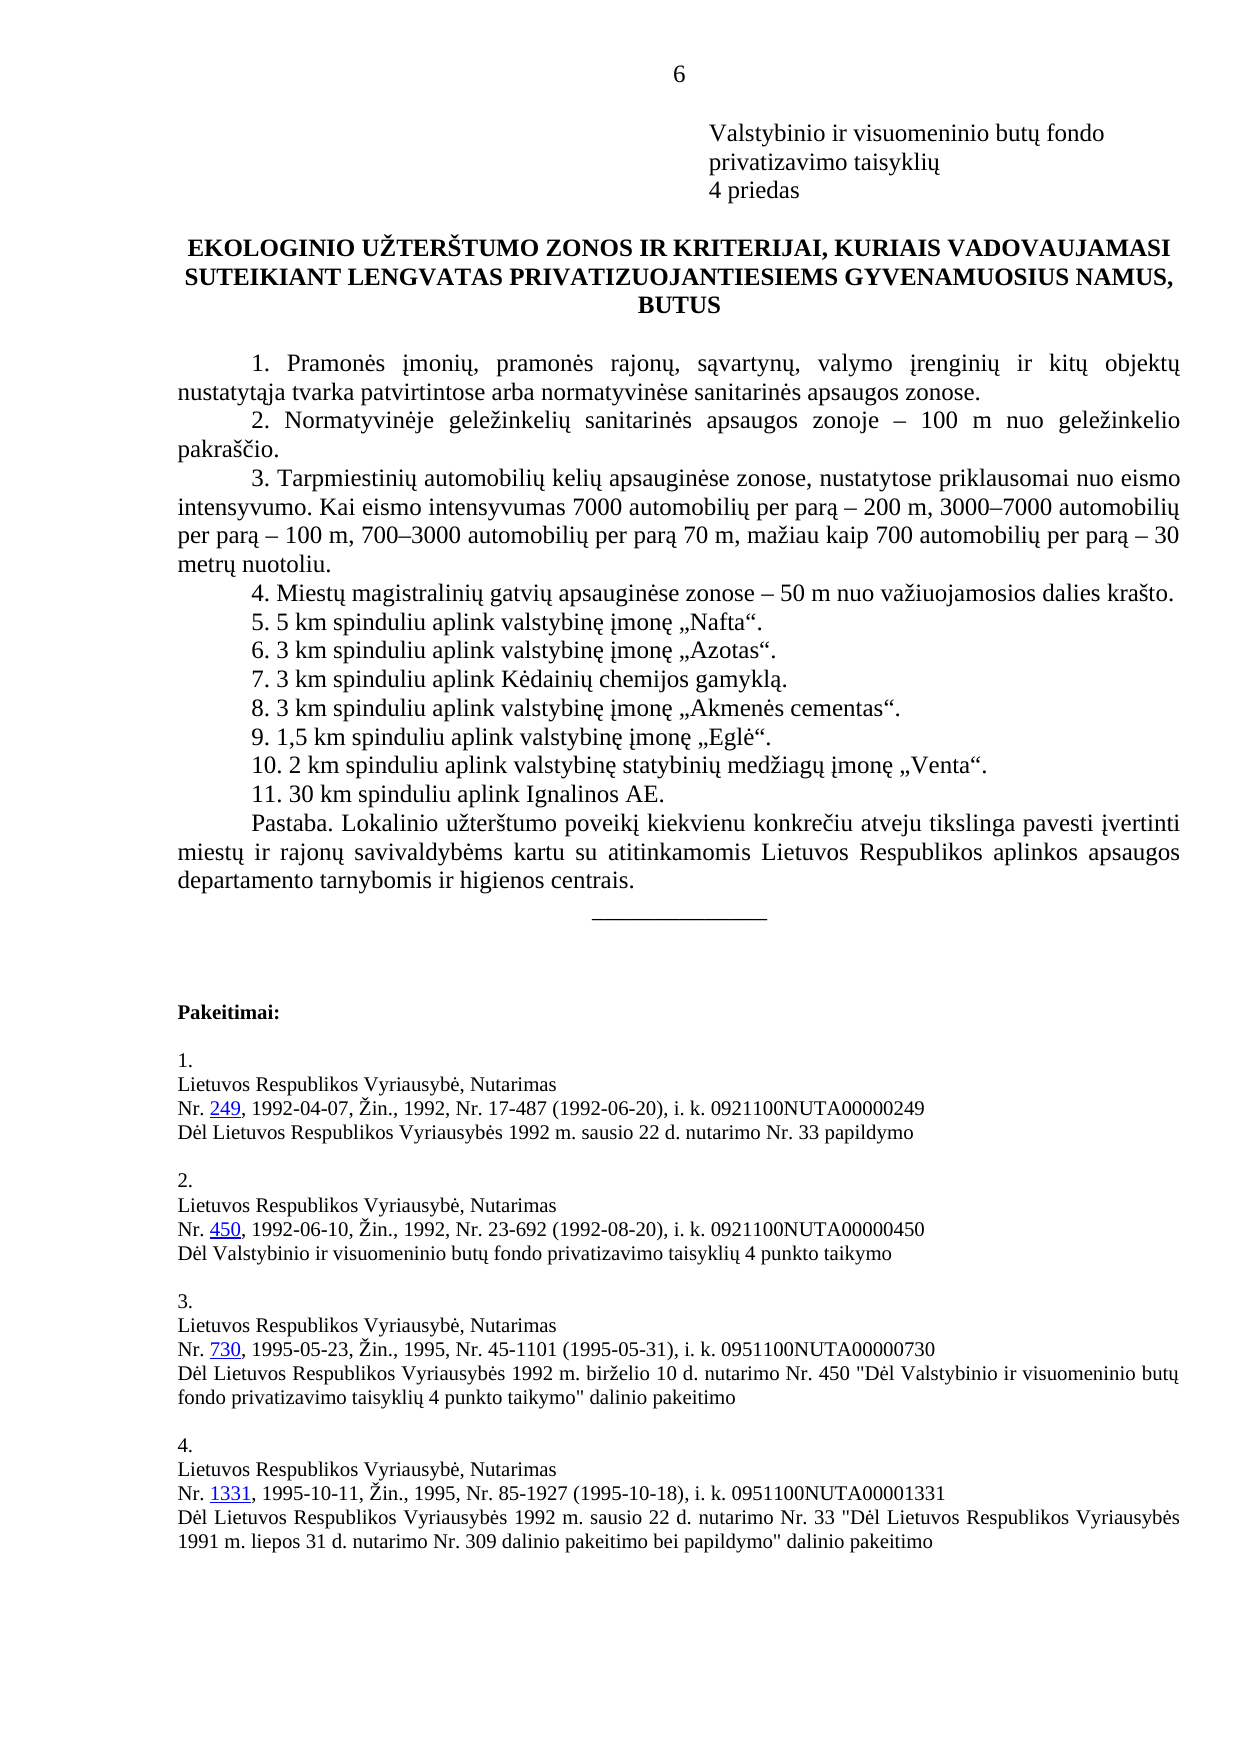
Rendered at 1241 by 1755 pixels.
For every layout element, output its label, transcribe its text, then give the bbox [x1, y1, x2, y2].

text 2. Normatyvinėje geležinkelių sanitarinės apsaugos zonoje – 100 m nuo geležinkelio pakraščio. [177, 406, 1181, 463]
text Ekologinio užterštumo zonos ir kriterijai, kuriais vadovaujamasi suteikiant lengvatas privatizuojantiesiems gyvenamuosius namus, butus [177, 233, 1181, 319]
text 10. 2 km spinduliu aplink valstybinę statybinių medžiagų įmonę „Venta“. [177, 751, 1181, 779]
text Nr. 249, 1992-04-07, Žin., 1992, Nr. 17-487 (1992-06-20), i. k. 0921100NUTA00000249 [177, 1096, 1181, 1120]
text privatizavimo taisyklių [177, 147, 1181, 176]
text 3. Tarpmiestinių automobilių kelių apsauginėse zonose, nustatytose priklausomai nuo eismo intensyvumo. Kai eismo intensyvumas 7000 automobilių per parą – 200 m, 3000–7000 automobilių per parą – 100 m, 700–3000 automobilių per parą 70 m, mažiau kaip 700 automobilių per parą – 30 metrų nuotoliu. [177, 463, 1181, 578]
text 1. [177, 1048, 1181, 1072]
text 6. 3 km spinduliu aplink valstybinę įmonę „Azotas“. [177, 636, 1181, 664]
text Pakeitimai: [177, 1000, 1181, 1024]
text Lietuvos Respublikos Vyriausybė, Nutarimas [177, 1457, 1181, 1481]
text Lietuvos Respublikos Vyriausybė, Nutarimas [177, 1192, 1181, 1217]
text Nr. 450, 1992-06-10, Žin., 1992, Nr. 23-692 (1992-08-20), i. k. 0921100NUTA00000450 [177, 1217, 1181, 1241]
text 8. 3 km spinduliu aplink valstybinę įmonę „Akmenės cementas“. [177, 693, 1181, 722]
text 9. 1,5 km spinduliu aplink valstybinę įmonę „Eglė“. [177, 722, 1181, 751]
text 4. Miestų magistralinių gatvių apsauginėse zonose – 50 m nuo važiuojamosios dalies krašto. [177, 578, 1181, 607]
text 7. 3 km spinduliu aplink Kėdainių chemijos gamyklą. [177, 664, 1181, 693]
text ______________ [177, 894, 1181, 923]
text Valstybinio ir visuomeninio butų fondo [709, 118, 1181, 147]
text Lietuvos Respublikos Vyriausybė, Nutarimas [177, 1313, 1181, 1337]
text Dėl Lietuvos Respublikos Vyriausybės 1992 m. birželio 10 d. nutarimo Nr. 450 "Dėl Valstybinio ir visuomeninio butų fondo privatizavimo taisyklių 4 punkto taikymo" dalinio pakeitimo [177, 1361, 1181, 1409]
text 4. [177, 1433, 1181, 1457]
text Nr. 1331, 1995-10-11, Žin., 1995, Nr. 85-1927 (1995-10-18), i. k. 0951100NUTA00001331 [177, 1481, 1181, 1505]
text Dėl Lietuvos Respublikos Vyriausybės 1992 m. sausio 22 d. nutarimo Nr. 33 "Dėl Lietuvos Respublikos Vyriausybės 1991 m. liepos 31 d. nutarimo Nr. 309 dalinio pakeitimo bei papildymo" dalinio pakeitimo [177, 1505, 1181, 1553]
text 2. [177, 1168, 1181, 1192]
text Dėl Valstybinio ir visuomeninio butų fondo privatizavimo taisyklių 4 punkto taikymo [177, 1241, 1181, 1265]
text 4 priedas [177, 176, 1181, 204]
text 1. Pramonės įmonių, pramonės rajonų, sąvartynų, valymo įrenginių ir kitų objektų nustatytąja tvarka patvirtintose arba normatyvinėse sanitarinės apsaugos zonose. [177, 348, 1181, 406]
text Dėl Lietuvos Respublikos Vyriausybės 1992 m. sausio 22 d. nutarimo Nr. 33 papildymo [177, 1120, 1181, 1144]
text Nr. 730, 1995-05-23, Žin., 1995, Nr. 45-1101 (1995-05-31), i. k. 0951100NUTA00000730 [177, 1337, 1181, 1361]
text 5. 5 km spinduliu aplink valstybinę įmonę „Nafta“. [177, 607, 1181, 636]
text Pastaba. Lokalinio užterštumo poveikį kiekvienu konkrečiu atveju tikslinga pavesti įvertinti miestų ir rajonų savivaldybėms kartu su atitinkamomis Lietuvos Respublikos aplinkos apsaugos departamento tarnybomis ir higienos centrais. [177, 808, 1181, 894]
text Lietuvos Respublikos Vyriausybė, Nutarimas [177, 1072, 1181, 1096]
text 3. [177, 1289, 1181, 1313]
text 11. 30 km spinduliu aplink Ignalinos AE. [177, 779, 1181, 808]
